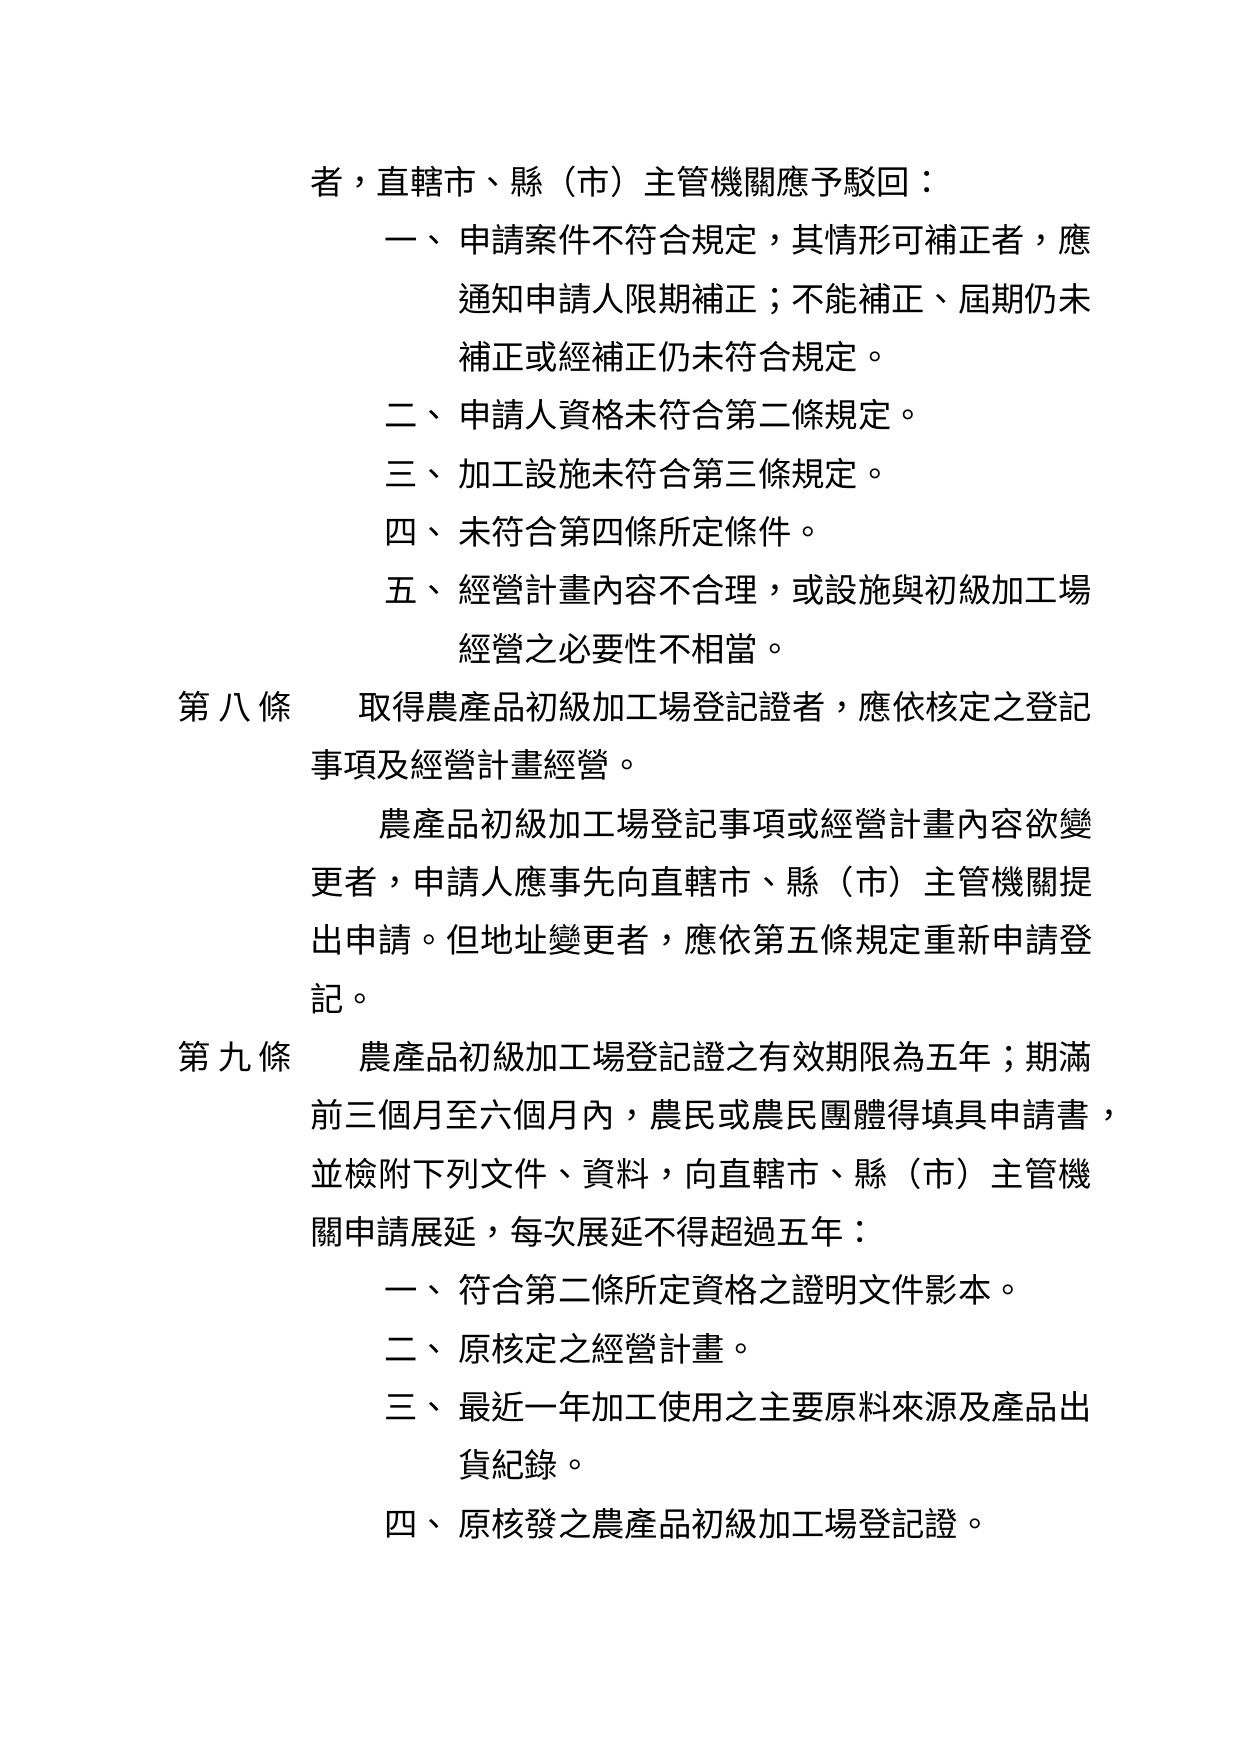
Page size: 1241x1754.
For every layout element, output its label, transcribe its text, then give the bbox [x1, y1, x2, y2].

list 原核發之農產品初級加工場登記證。 [384, 1489, 1092, 1548]
list 原核定之經營計畫。 [384, 1314, 1092, 1373]
list 未符合第四條所定條件。 [384, 498, 1092, 556]
text 者，直轄市、縣（市）主管機關應予駁回： [177, 148, 1092, 206]
text 第 九 條 農產品初級加工場登記證之有效期限為五年；期滿前三個月至六個月內，農民或農民團體得填具申請書，並檢附下列文件、資料，向直轄市、縣（市）主管機關申請展延，每次展延不得超過五年： [177, 1023, 1092, 1256]
list 最近一年加工使用之主要原料來源及產品出貨紀錄。 [384, 1373, 1092, 1489]
list 經營計畫內容不合理，或設施與初級加工場經營之必要性不相當。 [384, 556, 1092, 673]
list 符合第二條所定資格之證明文件影本。 [384, 1256, 1092, 1314]
list 加工設施未符合第三條規定。 [384, 439, 1092, 498]
list 申請案件不符合規定，其情形可補正者，應通知申請人限期補正；不能補正、屆期仍未補正或經補正仍未符合規定。 [384, 206, 1092, 381]
list 農產品初級加工場登記事項或經營計畫內容欲變更者，申請人應事先向直轄市、縣（市）主管機關提出申請。但地址變更者，應依第五條規定重新申請登記。 [310, 789, 1092, 1023]
text 第 八 條 取得農產品初級加工場登記證者，應依核定之登記事項及經營計畫經營。 [177, 673, 1092, 789]
list 申請人資格未符合第二條規定。 [384, 381, 1092, 439]
